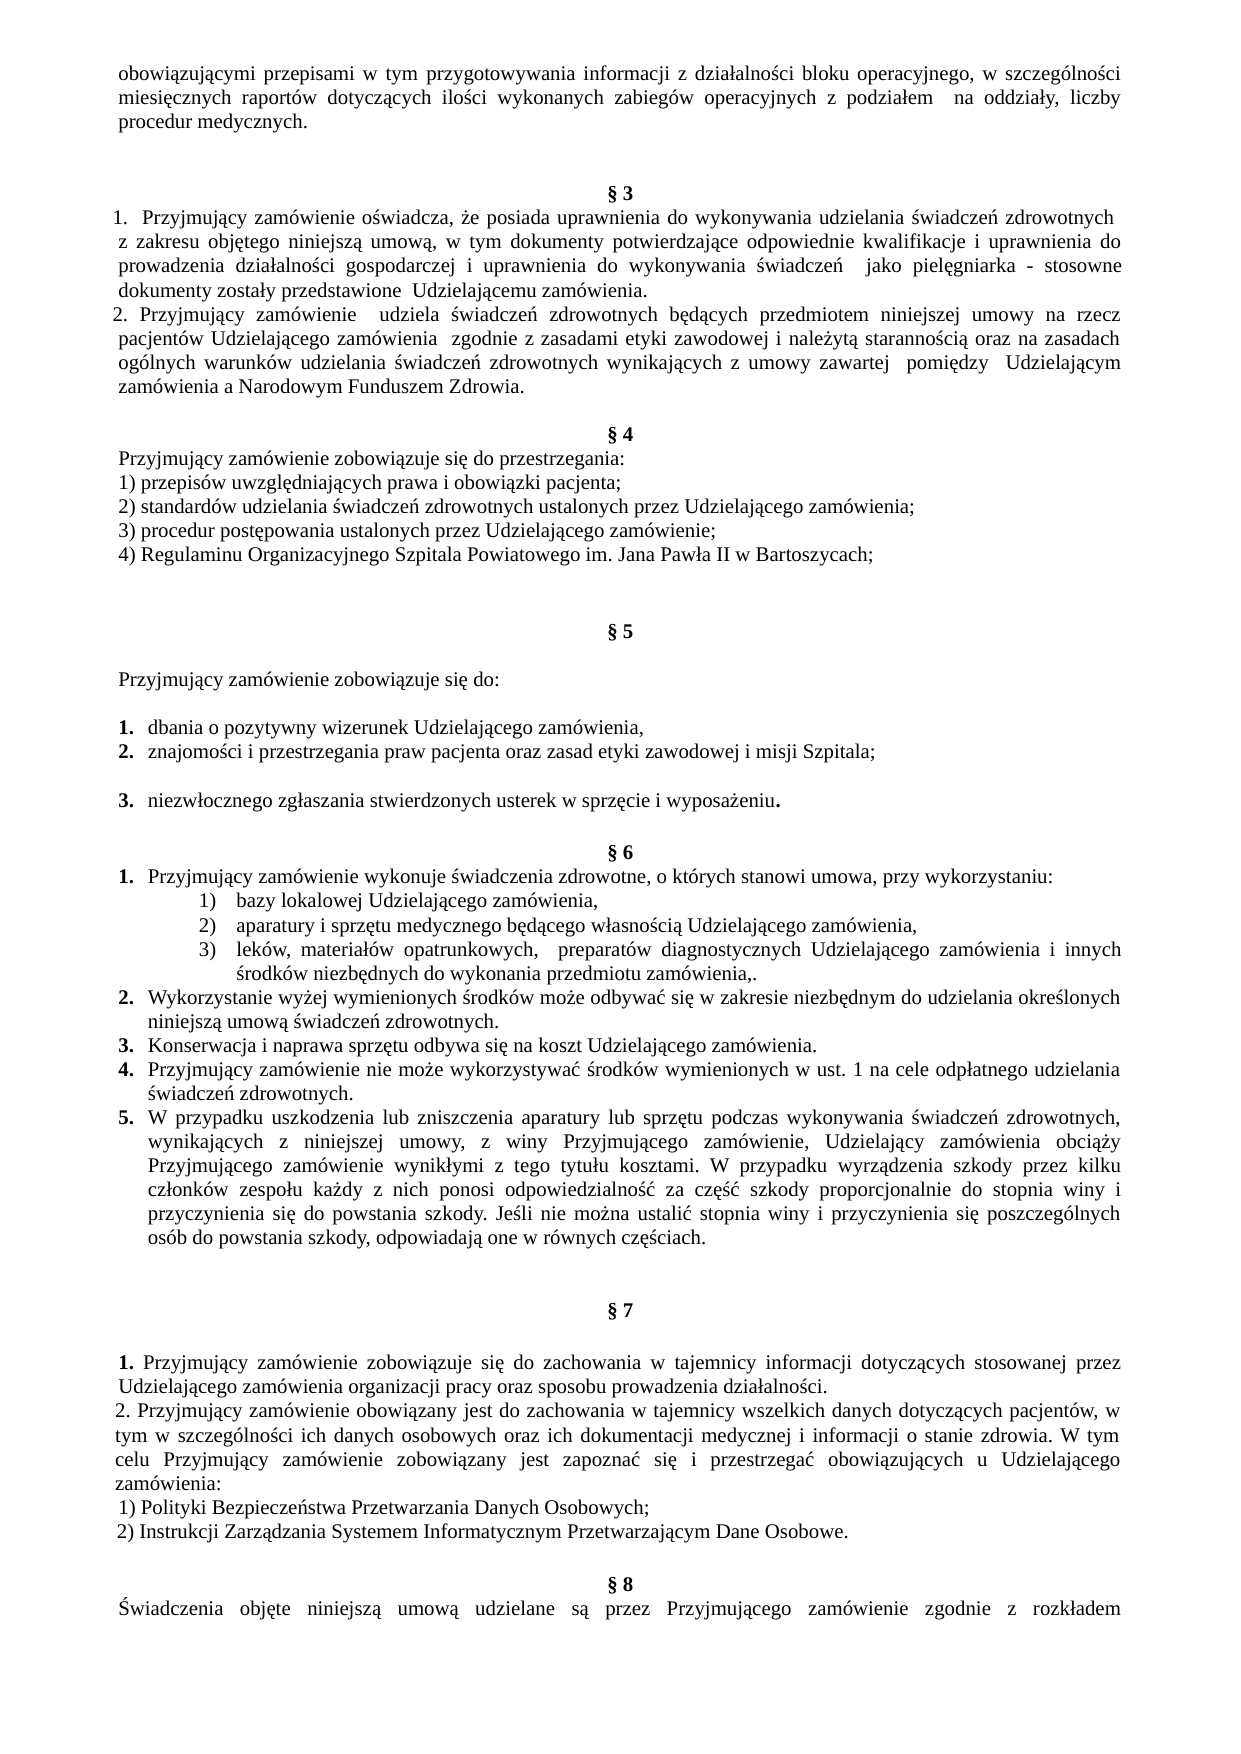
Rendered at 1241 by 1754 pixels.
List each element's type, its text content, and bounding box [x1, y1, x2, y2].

text § 6 [118, 840, 1122, 864]
text 4) Regulaminu Organizacyjnego Szpitala Powiatowego im. Jana Pawła II w Bartoszycach; [118, 542, 1122, 566]
list aparatury i sprzętu medycznego będącego własnością Udzielającego zamówienia, [199, 912, 1122, 937]
text § 4 [118, 422, 1122, 446]
list dbania o pozytywny wizerunek Udzielającego zamówienia, [118, 715, 1122, 739]
list Wykorzystanie wyżej wymienionych środków może odbywać się w zakresie niezbędnym do udzielania określonych niniejszą umową świadczeń zdrowotnych. [118, 985, 1122, 1033]
list 2. Przyjmujący zamówienie obowiązany jest do zachowania w tajemnicy wszelkich danych dotyczących pacjentów, w tym w szczególności ich danych osobowych oraz ich dokumentacji medycznej i informacji o stanie zdrowia. W tym celu Przyjmujący zamówienie zobowiązany jest zapoznać się i przestrzegać obowiązujących u Udzielającego zamówienia: [113, 1398, 1122, 1495]
text Przyjmujący zamówienie zobowiązuje się do przestrzegania: [118, 446, 1122, 470]
text § 7 [118, 1297, 1122, 1322]
list niezwłocznego zgłaszania stwierdzonych usterek w sprzęcie i wyposażeniu. [118, 787, 1122, 812]
list Konserwacja i naprawa sprzętu odbywa się na koszt Udzielającego zamówienia. [118, 1033, 1122, 1057]
text § 8 [118, 1572, 1122, 1596]
text 2) standardów udzielania świadczeń zdrowotnych ustalonych przez Udzielającego zamówienia; [118, 494, 1122, 518]
text 1. Przyjmujący zamówienie zobowiązuje się do zachowania w tajemnicy informacji dotyczących stosowanej przez Udzielającego zamówienia organizacji pracy oraz sposobu prowadzenia działalności. [118, 1350, 1122, 1398]
list W przypadku uszkodzenia lub zniszczenia aparatury lub sprzętu podczas wykonywania świadczeń zdrowotnych, wynikających z niniejszej umowy, z winy Przyjmującego zamówienie, Udzielający zamówienia obciąży Przyjmującego zamówienie wynikłymi z tego tytułu kosztami. W przypadku wyrządzenia szkody przez kilku członków zespołu każdy z nich ponosi odpowiedzialność za część szkody proporcjonalnie do stopnia winy i przyczynienia się do powstania szkody. Jeśli nie można ustalić stopnia winy i przyczynienia się poszczególnych osób do powstania szkody, odpowiadają one w równych częściach. [118, 1105, 1122, 1249]
text Świadczenia objęte niniejszą umową udzielane są przez Przyjmującego zamówienie zgodnie z rozkładem [118, 1596, 1122, 1620]
list leków, materiałów opatrunkowych, preparatów diagnostycznych Udzielającego zamówienia i innych środków niezbędnych do wykonania przedmiotu zamówienia,. [199, 937, 1122, 985]
list 1) Polityki Bezpieczeństwa Przetwarzania Danych Osobowych; [117, 1495, 1122, 1519]
text 1) przepisów uwzględniających prawa i obowiązki pacjenta; [118, 470, 1122, 494]
list obowiązującymi przepisami w tym przygotowywania informacji z działalności bloku operacyjnego, w szczególności miesięcznych raportów dotyczących ilości wykonanych zabiegów operacyjnych z podziałem na oddziały, liczby procedur medycznych. [118, 61, 1122, 133]
text 3) procedur postępowania ustalonych przez Udzielającego zamówienie; [118, 518, 1122, 542]
list Przyjmujący zamówienie wykonuje świadczenia zdrowotne, o których stanowi umowa, przy wykorzystaniu: [118, 864, 1122, 888]
text 2. Przyjmujący zamówienie udziela świadczeń zdrowotnych będących przedmiotem niniejszej umowy na rzecz pacjentów Udzielającego zamówienia zgodnie z zasadami etyki zawodowej i należytą starannością oraz na zasadach ogólnych warunków udzielania świadczeń zdrowotnych wynikających z umowy zawartej pomiędzy Udzielającym zamówienia a Narodowym Funduszem Zdrowia. [112, 302, 1122, 398]
text 1. Przyjmujący zamówienie oświadcza, że posiada uprawnienia do wykonywania udzielania świadczeń zdrowotnych z zakresu objętego niniejszą umową, w tym dokumenty potwierdzające odpowiednie kwalifikacje i uprawnienia do prowadzenia działalności gospodarczej i uprawnienia do wykonywania świadczeń jako pielęgniarka - stosowne dokumenty zostały przedstawione Udzielającemu zamówienia. [112, 205, 1122, 302]
list bazy lokalowej Udzielającego zamówienia, [199, 888, 1122, 912]
list znajomości i przestrzegania praw pacjenta oraz zasad etyki zawodowej i misji Szpitala; [118, 739, 1122, 763]
text § 5 [118, 619, 1122, 643]
text Przyjmujący zamówienie zobowiązuje się do: [118, 667, 1122, 691]
list 2) Instrukcji Zarządzania Systemem Informatycznym Przetwarzającym Dane Osobowe. [117, 1519, 1122, 1543]
list Przyjmujący zamówienie nie może wykorzystywać środków wymienionych w ust. 1 na cele odpłatnego udzielania świadczeń zdrowotnych. [118, 1057, 1122, 1105]
text § 3 [118, 181, 1122, 205]
